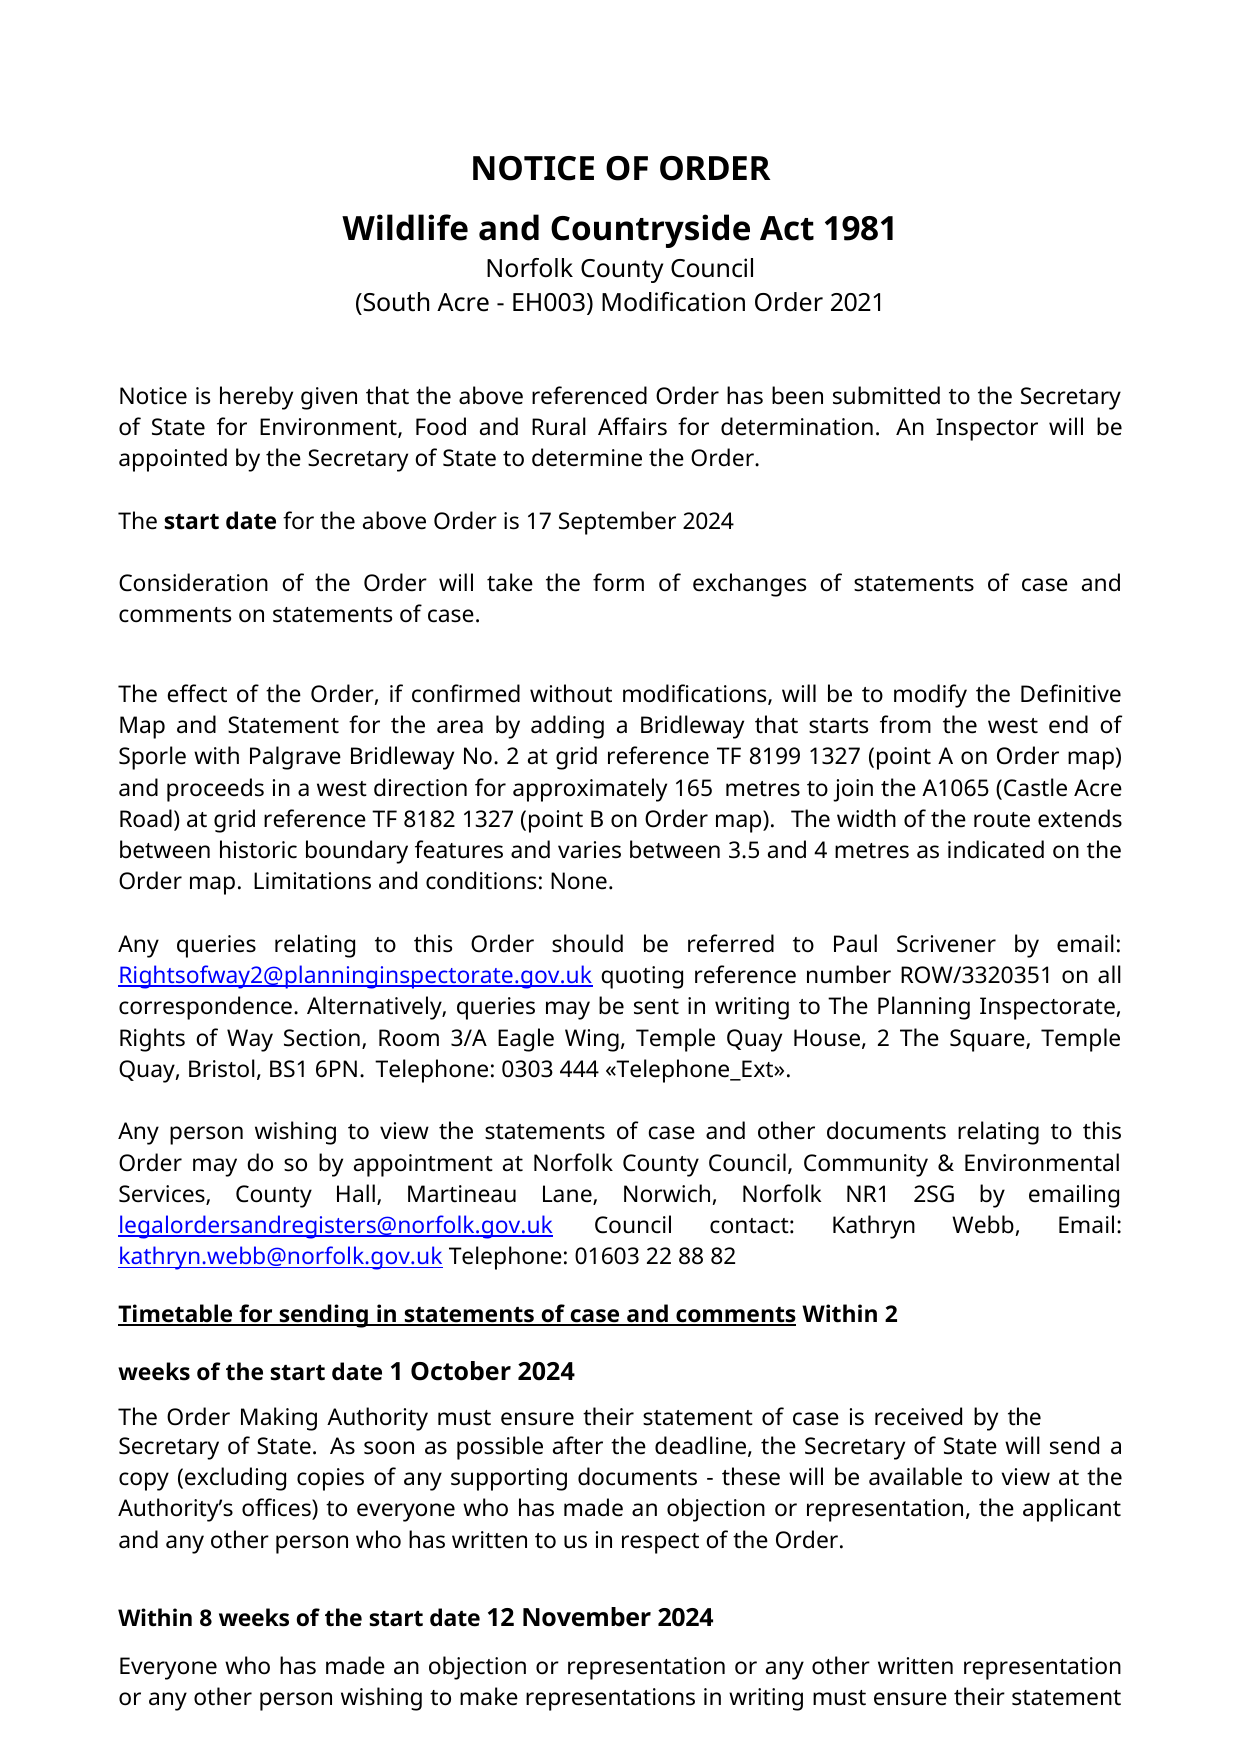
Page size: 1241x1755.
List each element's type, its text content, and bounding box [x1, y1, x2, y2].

text Everyone who has made an objection or representation or any other written representation or any other person wishing to make representations in writing must ensure their statement [118, 1650, 1123, 1713]
text The Order Making Authority must ensure their statement of case is received by the [118, 1408, 1134, 1430]
text (South Acre - EH003) Modification Order 2021 [106, 285, 1134, 319]
subtitle Timetable for sending in statements of case and comments Within 2 weeks of the start date 1 October 2024 [118, 1276, 958, 1392]
text Any queries relating to this Order should be referred to Paul Scrivener by email: Rightsofway2@planninginspectorate.gov.uk quoting reference number ROW/3320351 on all correspondence. Alternatively, queries may be sent in writing to The Planning Inspectorate, Rights of Way Section, Room 3/A Eagle Wing, Temple Quay House, 2 The Square, Temple Quay, Bristol, BS1 6PN. Telephone: 0303 444 «Telephone_Ext». [118, 928, 1123, 1084]
text NOTICE OF ORDER [106, 148, 1134, 188]
text Secretary of State. As soon as possible after the deadline, the Secretary of State will send a copy (excluding copies of any supporting documents - these will be available to view at the Authority’s offices) to everyone who has made an objection or representation, the applicant and any other person who has written to us in respect of the Order. [118, 1430, 1123, 1555]
text Consideration of the Order will take the form of exchanges of statements of case and comments on statements of case. [118, 567, 1123, 630]
text Wildlife and Countryside Act 1981 [106, 205, 1134, 251]
text Norfolk County Council [106, 251, 1134, 285]
text Within 8 weeks of the start date 12 November 2024 [118, 1599, 1134, 1633]
text The effect of the Order, if confirmed without modifications, will be to modify the Definitive Map and Statement for the area by adding a Bridleway that starts from the west end of Sporle with Palgrave Bridleway No. 2 at grid reference TF 8199 1327 (point A on Order map) and proceeds in a west direction for approximately 165 metres to join the A1065 (Castle Acre Road) at grid reference TF 8182 1327 (point B on Order map). The width of the route extends between historic boundary features and varies between 3.5 and 4 metres as indicated on the Order map. Limitations and conditions: None. [118, 678, 1123, 896]
text Any person wishing to view the statements of case and other documents relating to this Order may do so by appointment at Norfolk County Council, Community & Environmental Services, County Hall, Martineau Lane, Norwich, Norfolk NR1 2SG by emailing legalordersandregisters@norfolk.gov.uk Council contact: Kathryn Webb, Email: kathryn.webb@norfolk.gov.uk Telephone: 01603 22 88 82 [118, 1115, 1123, 1271]
text Notice is hereby given that the above referenced Order has been submitted to the Secretary of State for Environment, Food and Rural Affairs for determination. An Inspector will be appointed by the Secretary of State to determine the Order. [118, 380, 1123, 473]
text The start date for the above Order is 17 September 2024 [118, 505, 1134, 536]
